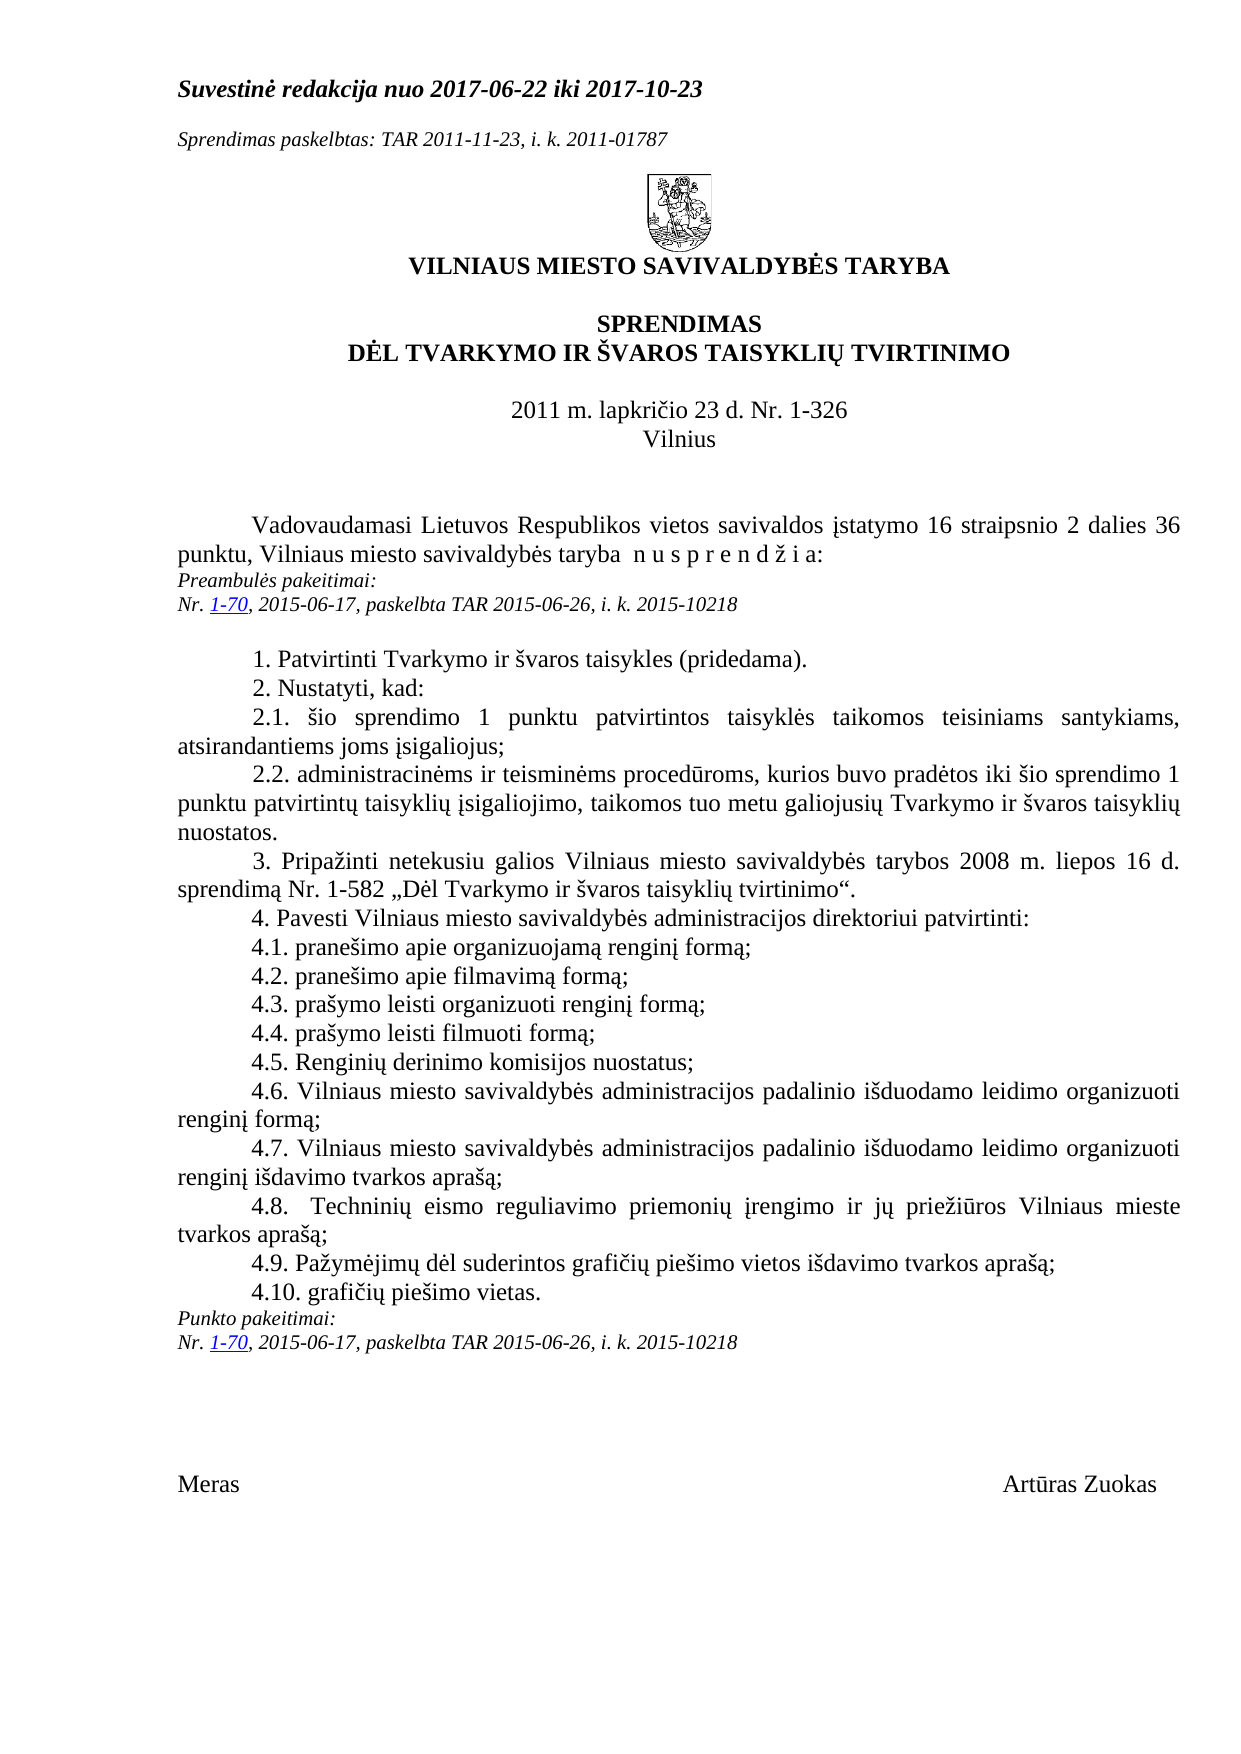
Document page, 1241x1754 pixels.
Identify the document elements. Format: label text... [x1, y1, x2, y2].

text VILNIAUS MIESTO SAVIVALDYBĖS TARYBA [177, 251, 1181, 280]
text 2.1. šio sprendimo 1 punktu patvirtintos taisyklės taikomos teisiniams santykiams, atsirandantiems joms įsigaliojus; [177, 702, 1181, 759]
text 4.8. Techninių eismo reguliavimo priemonių įrengimo ir jų priežiūros Vilniaus mieste tvarkos aprašą; [177, 1191, 1181, 1248]
text 2. Nustatyti, kad: [177, 673, 1181, 702]
text DĖL TVARKYMO IR ŠVAROS TAISYKLIŲ TVIRTINIMO [177, 338, 1181, 366]
text 4.7. Vilniaus miesto savivaldybės administracijos padalinio išduodamo leidimo organizuoti renginį išdavimo tvarkos aprašą; [177, 1133, 1181, 1191]
text 2.2. administracinėms ir teisminėms procedūroms, kurios buvo pradėtos iki šio sprendimo 1 punktu patvirtintų taisyklių įsigaliojimo, taikomos tuo metu galiojusių Tvarkymo ir švaros taisyklių nuostatos. [177, 759, 1181, 846]
text Vadovaudamasi Lietuvos Respublikos vietos savivaldos įstatymo 16 straipsnio 2 dalies 36 punktu, Vilniaus miesto savivaldybės taryba n u s p r e n d ž i a: [177, 510, 1181, 568]
text Punkto pakeitimai: [177, 1306, 1181, 1330]
text Nr. 1-70, 2015-06-17, paskelbta TAR 2015-06-26, i. k. 2015-10218 [177, 1330, 1181, 1354]
text 4.1. pranešimo apie organizuojamą renginį formą; [177, 932, 1181, 961]
text Sprendimas paskelbtas: TAR 2011-11-23, i. k. 2011-01787 [177, 127, 1181, 151]
text Meras Artūras Zuokas [177, 1469, 1181, 1498]
text SPRENDIMAS [177, 309, 1181, 338]
text 4.9. Pažymėjimų dėl suderintos grafičių piešimo vietos išdavimo tvarkos aprašą; [177, 1248, 1181, 1277]
text 4. Pavesti Vilniaus miesto savivaldybės administracijos direktoriui patvirtinti: [177, 903, 1181, 932]
text 4.3. prašymo leisti organizuoti renginį formą; [177, 989, 1181, 1018]
text 4.10. grafičių piešimo vietas. [177, 1277, 1181, 1306]
text Nr. 1-70, 2015-06-17, paskelbta TAR 2015-06-26, i. k. 2015-10218 [177, 592, 1181, 616]
text 4.4. prašymo leisti filmuoti formą; [177, 1018, 1181, 1047]
text 4.5. Renginių derinimo komisijos nuostatus; [177, 1047, 1181, 1076]
text 4.6. Vilniaus miesto savivaldybės administracijos padalinio išduodamo leidimo organizuoti renginį formą; [177, 1076, 1181, 1133]
text Suvestinė redakcija nuo 2017-06-22 iki 2017-10-23 [177, 74, 1181, 103]
text Preambulės pakeitimai: [177, 568, 1181, 592]
text 2011 m. lapkričio 23 d. Nr. 1-326 [177, 395, 1181, 424]
text 1. Patvirtinti Tvarkymo ir švaros taisykles (pridedama). [177, 644, 1181, 673]
text 3. Pripažinti netekusiu galios Vilniaus miesto savivaldybės tarybos 2008 m. liepos 16 d. sprendimą Nr. 1-582 „Dėl Tvarkymo ir švaros taisyklių tvirtinimo“. [177, 846, 1181, 903]
text Vilnius [177, 424, 1181, 453]
text 4.2. pranešimo apie filmavimą formą; [177, 961, 1181, 989]
